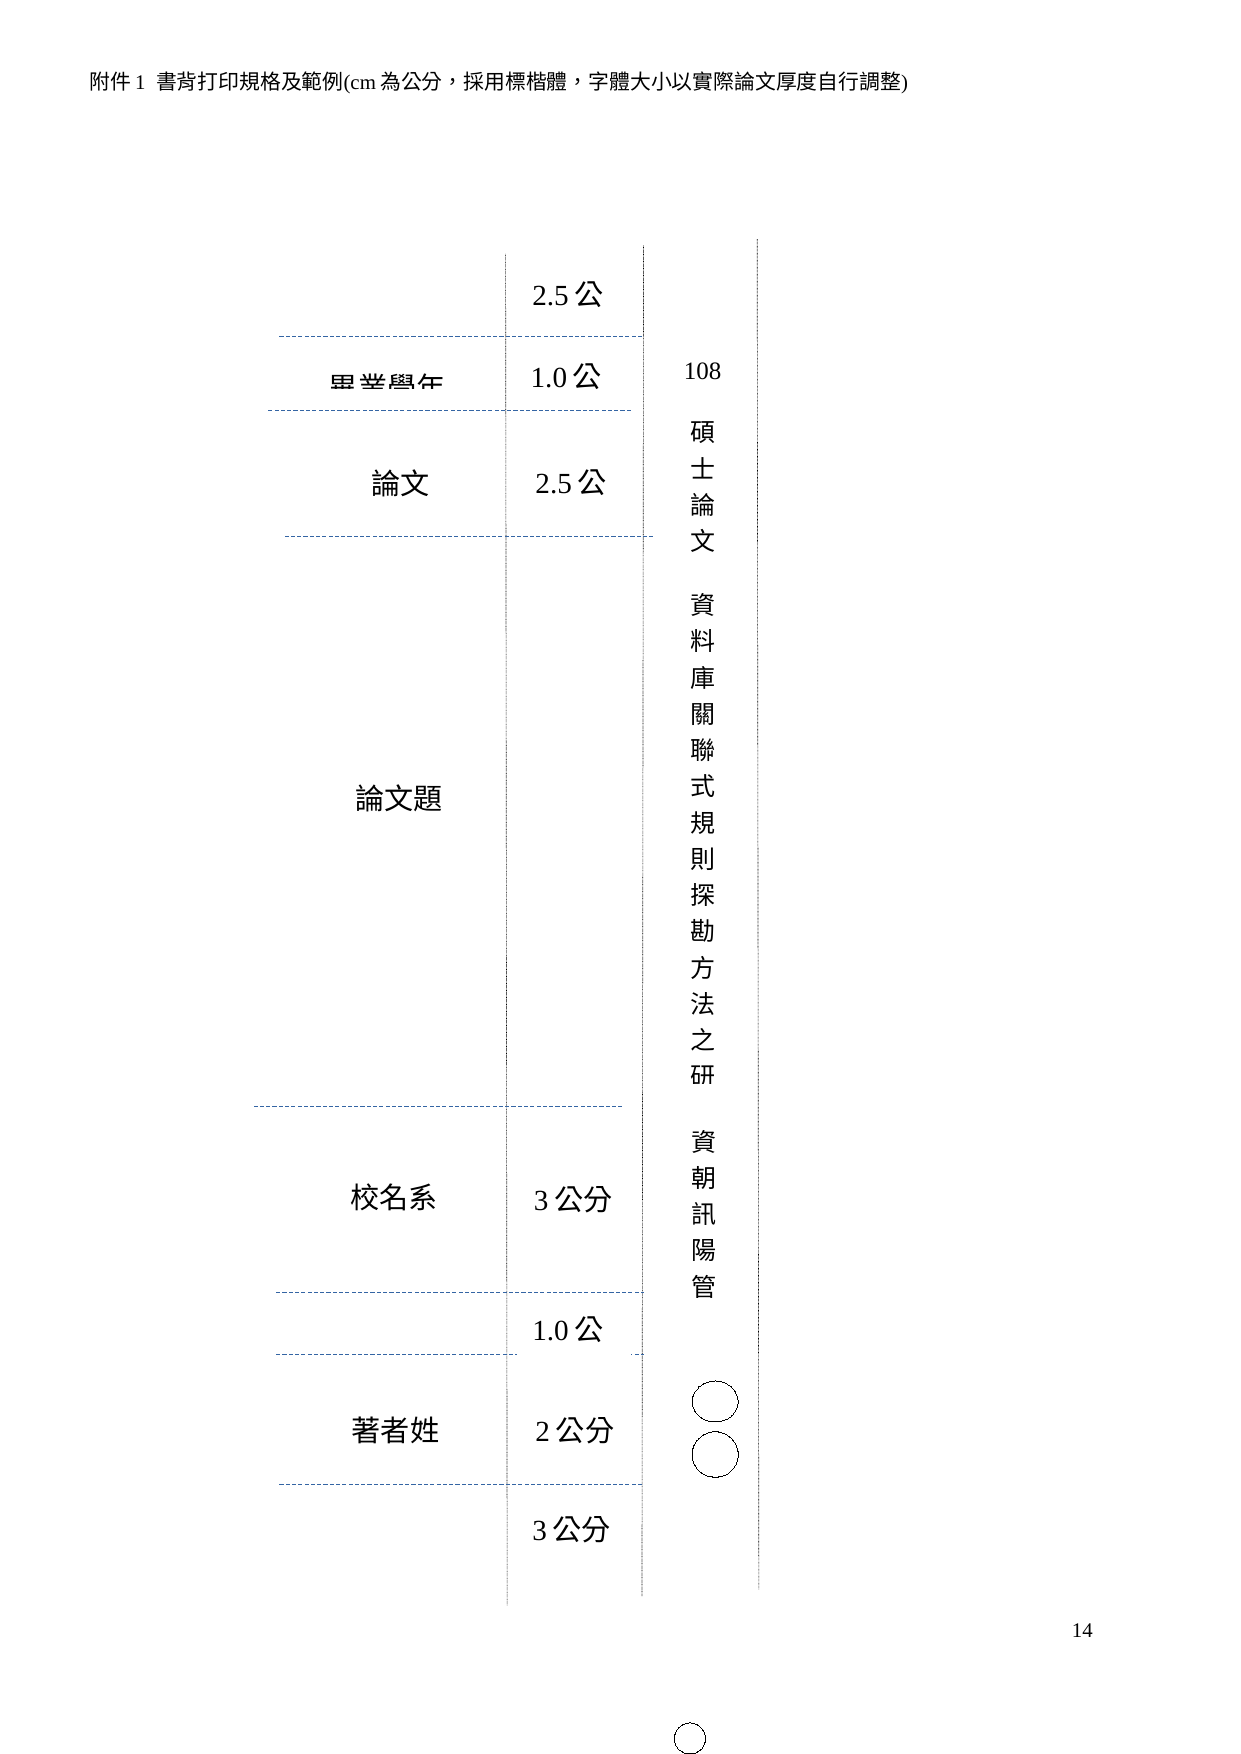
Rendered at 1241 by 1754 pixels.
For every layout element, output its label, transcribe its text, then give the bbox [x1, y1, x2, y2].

text 勘 [670, 912, 734, 948]
text 論文題目 [355, 776, 468, 814]
text 士 [670, 449, 734, 485]
text 2.5公分 [535, 459, 619, 500]
text 法 [670, 984, 734, 1021]
text 108 [670, 357, 734, 385]
text 碩 [670, 413, 734, 449]
text 畢業學年度 [329, 364, 471, 388]
text 庫 [670, 658, 734, 694]
text 1.0公分 [530, 353, 614, 394]
text 料 [670, 622, 734, 658]
text 之 [670, 1021, 734, 1057]
text 關 [670, 694, 734, 731]
text 3公分 [534, 1177, 617, 1218]
text 2公分 [535, 1407, 619, 1448]
text 式 [670, 767, 734, 803]
text 管科 [680, 1267, 728, 1297]
text 規 [670, 803, 734, 839]
text 3公分 [532, 1506, 616, 1547]
text 附件1 書背打印規格及範例(cm為公分，採用標楷體，字體大小以實際論文厚度自行調整) [89, 65, 935, 95]
text 探 [670, 876, 734, 912]
text 研 [670, 1057, 734, 1083]
text 資 [670, 586, 734, 622]
text 2.5公分 [532, 272, 616, 313]
text 論 [670, 485, 734, 522]
text 則 [670, 839, 734, 876]
text 著者姓名 [351, 1407, 464, 1445]
text 方 [670, 948, 734, 984]
text 文 [670, 522, 734, 558]
text 聯 [670, 731, 734, 767]
text 論文別 [371, 461, 448, 502]
text 資朝 [680, 1122, 728, 1194]
text 校名系名 [350, 1175, 463, 1213]
text 訊陽 [680, 1194, 728, 1267]
text 1.0公分 [532, 1306, 616, 1347]
